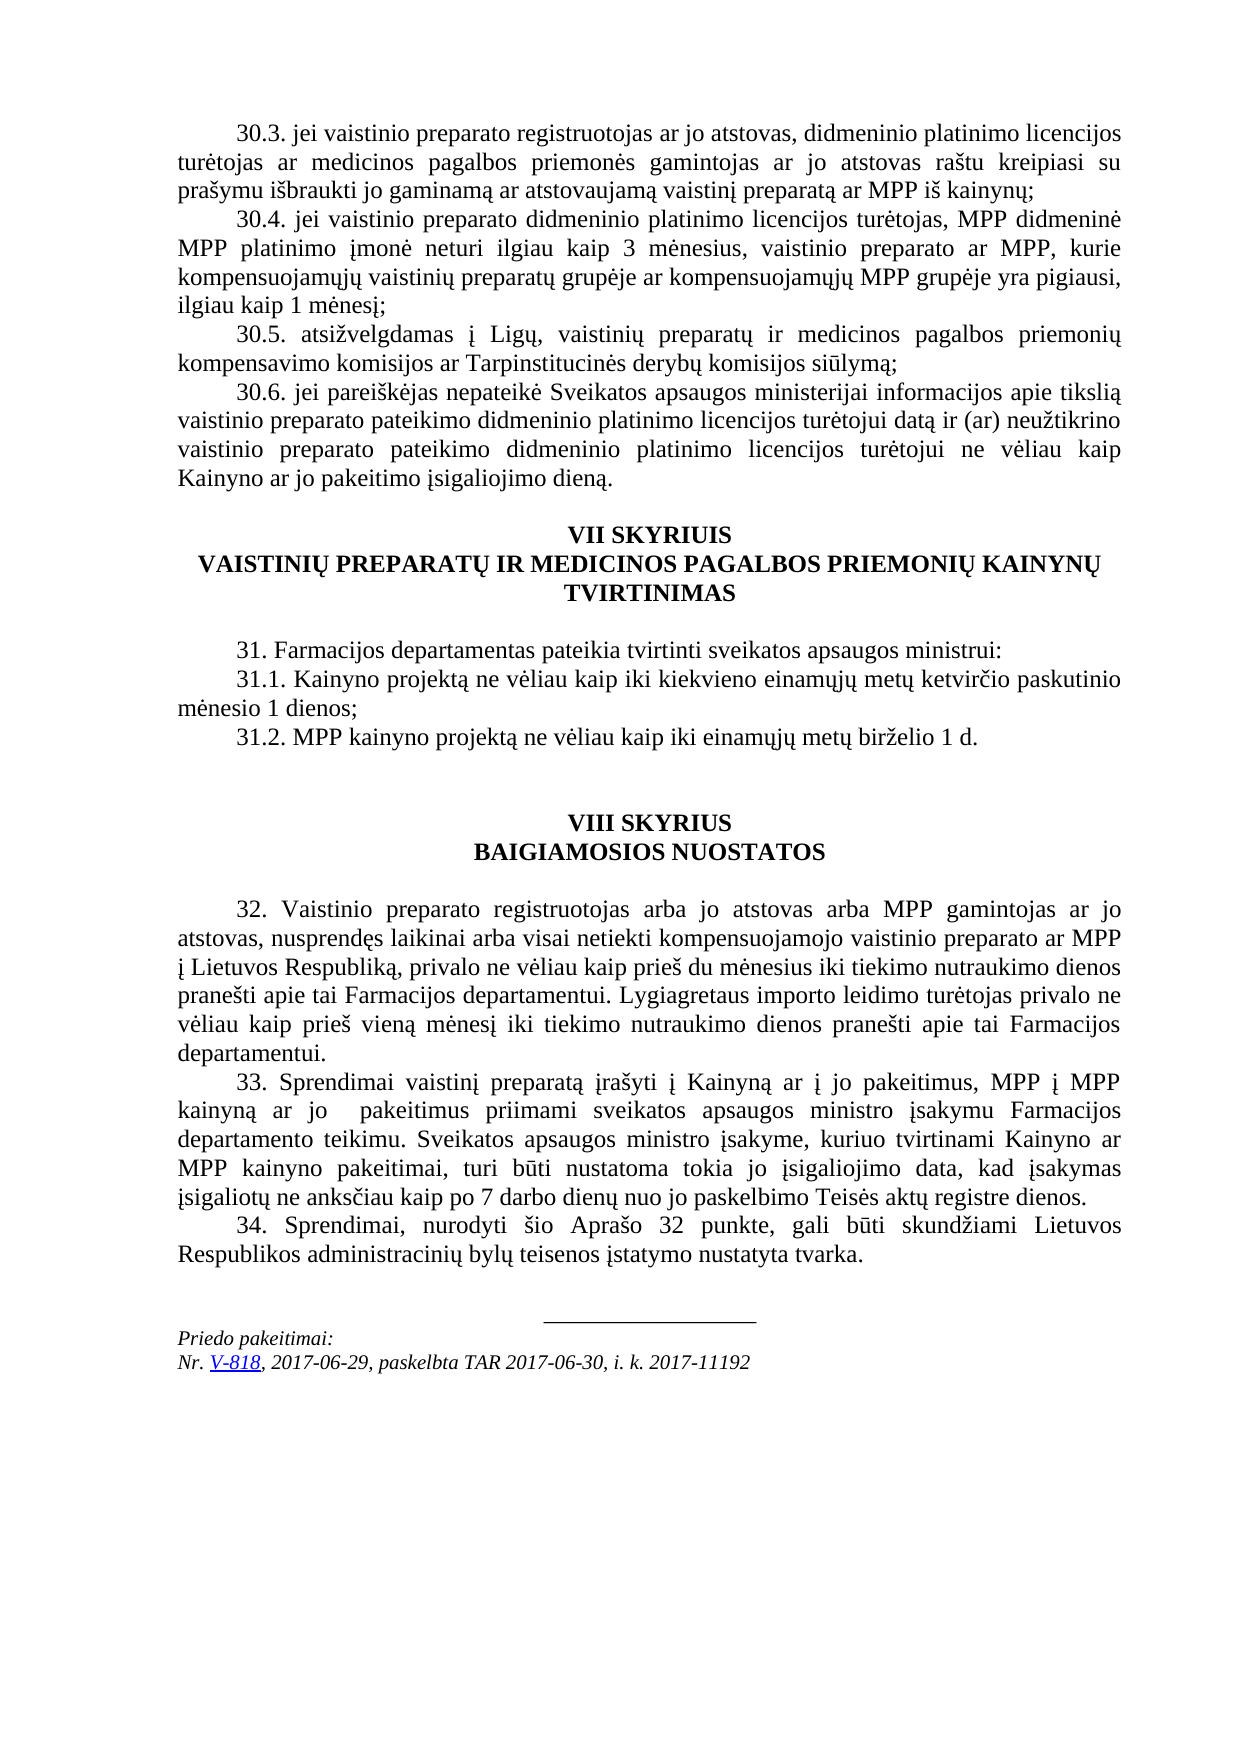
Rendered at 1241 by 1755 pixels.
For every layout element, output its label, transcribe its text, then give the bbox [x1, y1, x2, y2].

text 30.3. jei vaistinio preparato registruotojas ar jo atstovas, didmeninio platinimo licencijos turėtojas ar medicinos pagalbos priemonės gamintojas ar jo atstovas raštu kreipiasi su prašymu išbraukti jo gaminamą ar atstovaujamą vaistinį preparatą ar MPP iš kainynų; [177, 118, 1122, 204]
text 30.5. atsižvelgdamas į Ligų, vaistinių preparatų ir medicinos pagalbos priemonių kompensavimo komisijos ar Tarpinstitucinės derybų komisijos siūlymą; [177, 319, 1122, 377]
text VIII SKYRIUS [177, 808, 1122, 837]
text 32. Vaistinio preparato registruotojas arba jo atstovas arba MPP gamintojas ar jo atstovas, nusprendęs laikinai arba visai netiekti kompensuojamojo vaistinio preparato ar MPP į Lietuvos Respubliką, privalo ne vėliau kaip prieš du mėnesius iki tiekimo nutraukimo dienos pranešti apie tai Farmacijos departamentui. Lygiagretaus importo leidimo turėtojas privalo ne vėliau kaip prieš vieną mėnesį iki tiekimo nutraukimo dienos pranešti apie tai Farmacijos departamentui. [177, 894, 1122, 1067]
text 31.1. Kainyno projektą ne vėliau kaip iki kiekvieno einamųjų metų ketvirčio paskutinio mėnesio 1 dienos; [177, 664, 1122, 722]
text BAIGIAMOSIOS NUOSTATOS [177, 837, 1122, 866]
text 33. Sprendimai vaistinį preparatą įrašyti į Kainyną ar į jo pakeitimus, MPP į MPP kainyną ar jo pakeitimus priimami sveikatos apsaugos ministro įsakymu Farmacijos departamento teikimu. Sveikatos apsaugos ministro įsakyme, kuriuo tvirtinami Kainyno ar MPP kainyno pakeitimai, turi būti nustatoma tokia jo įsigaliojimo data, kad įsakymas įsigaliotų ne anksčiau kaip po 7 darbo dienų nuo jo paskelbimo Teisės aktų registre dienos. [177, 1067, 1122, 1211]
text 34. Sprendimai, nurodyti šio Aprašo 32 punkte, gali būti skundžiami Lietuvos Respublikos administracinių bylų teisenos įstatymo nustatyta tvarka. [177, 1211, 1122, 1268]
text Priedo pakeitimai: [177, 1326, 1122, 1350]
text 31. Farmacijos departamentas pateikia tvirtinti sveikatos apsaugos ministrui: [177, 636, 1122, 664]
text 30.4. jei vaistinio preparato didmeninio platinimo licencijos turėtojas, MPP didmeninė MPP platinimo įmonė neturi ilgiau kaip 3 mėnesius, vaistinio preparato ar MPP, kurie kompensuojamųjų vaistinių preparatų grupėje ar kompensuojamųjų MPP grupėje yra pigiausi, ilgiau kaip 1 mėnesį; [177, 204, 1122, 319]
text 30.6. jei pareiškėjas nepateikė Sveikatos apsaugos ministerijai informacijos apie tikslią vaistinio preparato pateikimo didmeninio platinimo licencijos turėtojui datą ir (ar) neužtikrino vaistinio preparato pateikimo didmeninio platinimo licencijos turėtojui ne vėliau kaip Kainyno ar jo pakeitimo įsigaliojimo dieną. [177, 377, 1122, 492]
text VII SKYRIUIS [177, 521, 1122, 549]
text Nr. V-818, 2017-06-29, paskelbta TAR 2017-06-30, i. k. 2017-11192 [177, 1350, 1122, 1374]
text 31.2. MPP kainyno projektą ne vėliau kaip iki einamųjų metų birželio 1 d. [177, 722, 1122, 751]
text _________________ [177, 1297, 1122, 1326]
text VAISTINIŲ PREPARATŲ IR MEDICINOS PAGALBOS PRIEMONIŲ KAINYNŲ TVIRTINIMAS [177, 549, 1122, 607]
